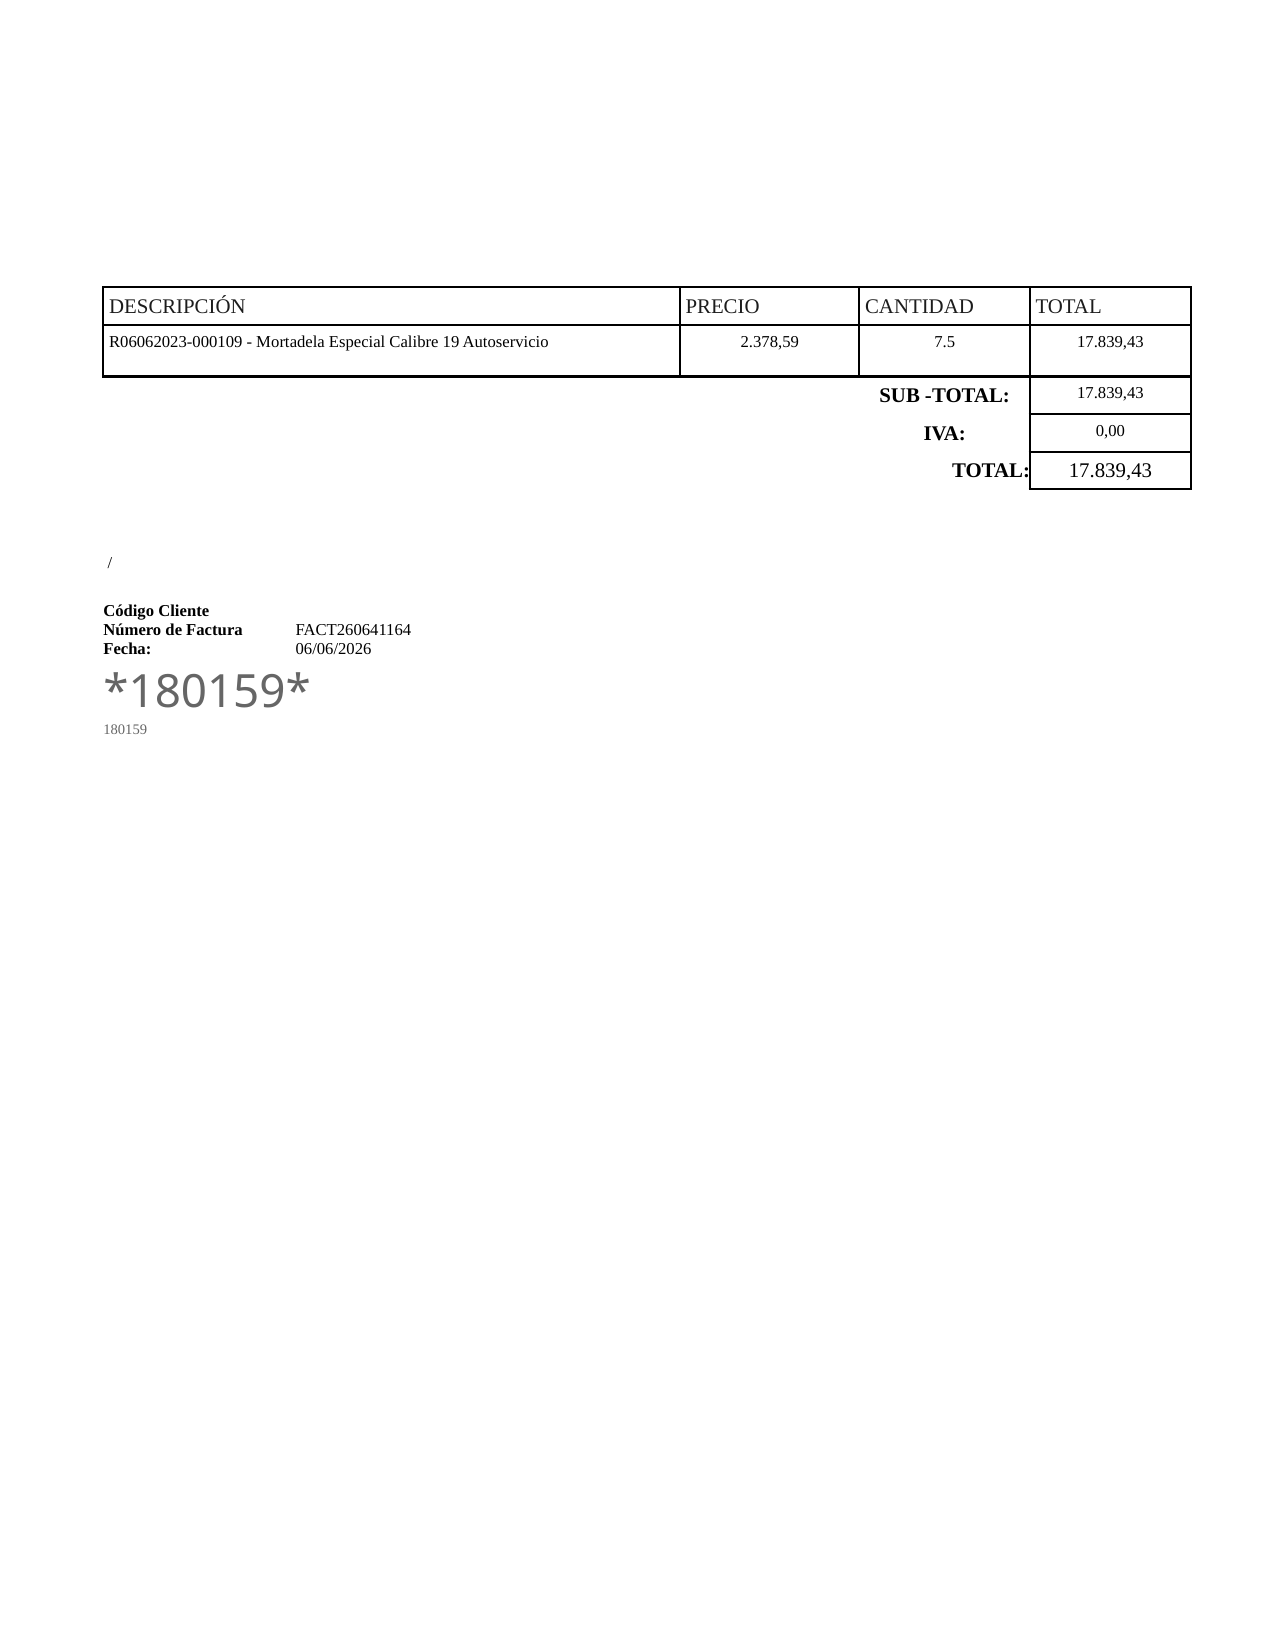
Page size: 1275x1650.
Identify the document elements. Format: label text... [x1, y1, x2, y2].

table_cell / [103, 553, 858, 572]
table_cell 7.5 [860, 326, 1029, 375]
table_cell SUB -TOTAL: [859, 378, 1029, 413]
table_cell 2.378,59 [681, 326, 858, 375]
table_cell 17.839,43 [1031, 453, 1190, 488]
text 180159 [103, 721, 1137, 737]
table_cell TOTAL: [859, 451, 1029, 488]
table_header PRECIO [681, 288, 858, 323]
table_cell 17.839,43 [1031, 326, 1190, 375]
table_header Código Cliente [103, 601, 295, 620]
table_header DESCRIPCIÓN [104, 288, 679, 323]
table_cell 06/06/2026 [295, 639, 517, 658]
table_cell Fecha: [103, 639, 295, 658]
table_cell IVA: [859, 413, 1029, 451]
table_header CANTIDAD [860, 288, 1029, 323]
table_cell 0,00 [1031, 415, 1190, 451]
table_cell [103, 378, 859, 488]
text *180159* [103, 658, 1137, 721]
table_cell [103, 514, 858, 533]
table_cell R06062023-000109 - Mortadela Especial Calibre 19 Autoservicio [104, 326, 679, 375]
table_header [103, 490, 858, 514]
table_header [295, 601, 517, 620]
table_cell 17.839,43 [1031, 378, 1190, 413]
table_cell [103, 534, 858, 553]
table_cell Número de Factura [103, 620, 295, 639]
table_header TOTAL [1031, 288, 1190, 323]
table_cell FACT260641164 [295, 620, 517, 639]
